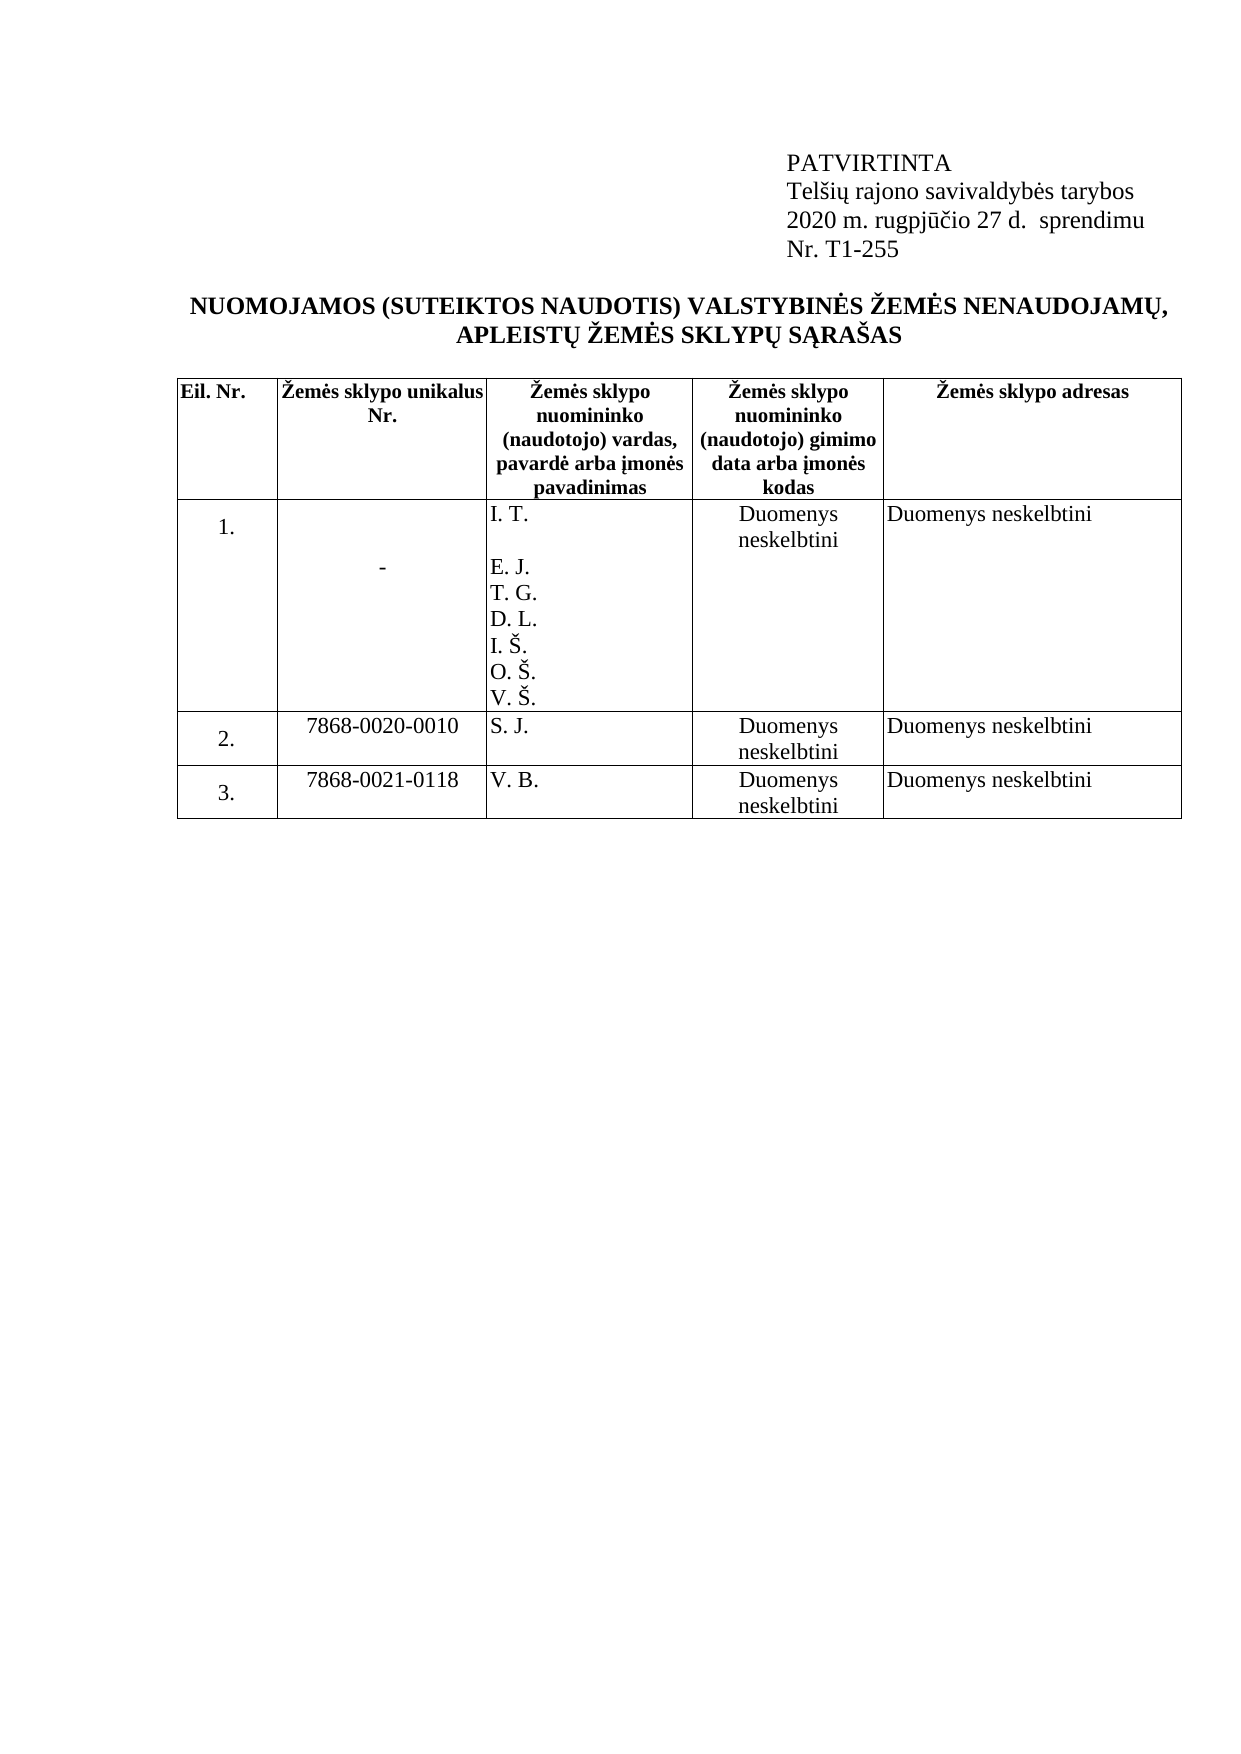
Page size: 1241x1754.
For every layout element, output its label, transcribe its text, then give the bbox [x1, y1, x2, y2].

table_header Žemės sklypo unikalus Nr. [278, 379, 486, 499]
table_cell I. T. [487, 500, 692, 553]
table_cell [278, 579, 486, 605]
table_cell [278, 632, 486, 658]
table_cell 7868-0021-0118 [278, 766, 486, 818]
table_cell D. L. [487, 605, 692, 632]
table_cell 3. [178, 766, 277, 818]
table_cell Duomenys neskelbtini [693, 766, 883, 818]
table_cell [178, 553, 277, 579]
table_cell O. Š. [487, 658, 692, 684]
table_cell - [278, 553, 486, 579]
table_cell [884, 553, 1181, 579]
table_cell [884, 632, 1181, 658]
table_cell [178, 632, 277, 658]
table_cell I. Š. [487, 632, 692, 658]
table_cell [693, 685, 883, 711]
table_cell [278, 605, 486, 632]
table_header Eil. Nr. [178, 379, 277, 499]
table_cell [178, 579, 277, 605]
table_header Žemės sklypo nuomininko (naudotojo) gimimo data arba įmonės kodas [693, 379, 883, 499]
table_cell 1. [178, 500, 277, 553]
table_cell [693, 553, 883, 579]
table_cell [693, 632, 883, 658]
table_header Žemės sklypo adresas [884, 379, 1181, 499]
table_cell V. Š. [487, 685, 692, 711]
table_header Žemės sklypo nuomininko (naudotojo) vardas, pavardė arba įmonės pavadinimas [487, 379, 692, 499]
table_cell [693, 658, 883, 684]
table_cell V. B. [487, 766, 692, 818]
text Telšių rajono savivaldybės tarybos [786, 176, 1181, 205]
table_cell [884, 685, 1181, 711]
text PATVIRTINTA [786, 148, 1181, 176]
table_cell E. J. [487, 553, 692, 579]
table_cell Duomenys neskelbtini [693, 500, 883, 553]
table_cell [178, 685, 277, 711]
table_cell 2. [178, 712, 277, 764]
table_cell [884, 658, 1181, 684]
table_cell [884, 605, 1181, 632]
table_cell [693, 605, 883, 632]
text Nr. T1-255 [786, 234, 1181, 263]
table_cell T. G. [487, 579, 692, 605]
table_cell [178, 658, 277, 684]
table_cell [178, 605, 277, 632]
table_cell [278, 658, 486, 684]
table_cell Duomenys neskelbtini [693, 712, 883, 764]
table_cell [693, 579, 883, 605]
text nuomojamos (suteiktos naudotis) valstybinės žemės nenaudojamų, apleistų žemės sklypų sąrašas [177, 291, 1181, 349]
table_cell [278, 500, 486, 553]
table_cell Duomenys neskelbtini [884, 712, 1181, 764]
table_cell [884, 579, 1181, 605]
table_cell [278, 685, 486, 711]
table_cell S. J. [487, 712, 692, 764]
table_cell 7868-0020-0010 [278, 712, 486, 764]
table_cell Duomenys neskelbtini [884, 500, 1181, 553]
table_cell Duomenys neskelbtini [884, 766, 1181, 818]
text 2020 m. rugpjūčio 27 d. sprendimu [786, 205, 1181, 234]
